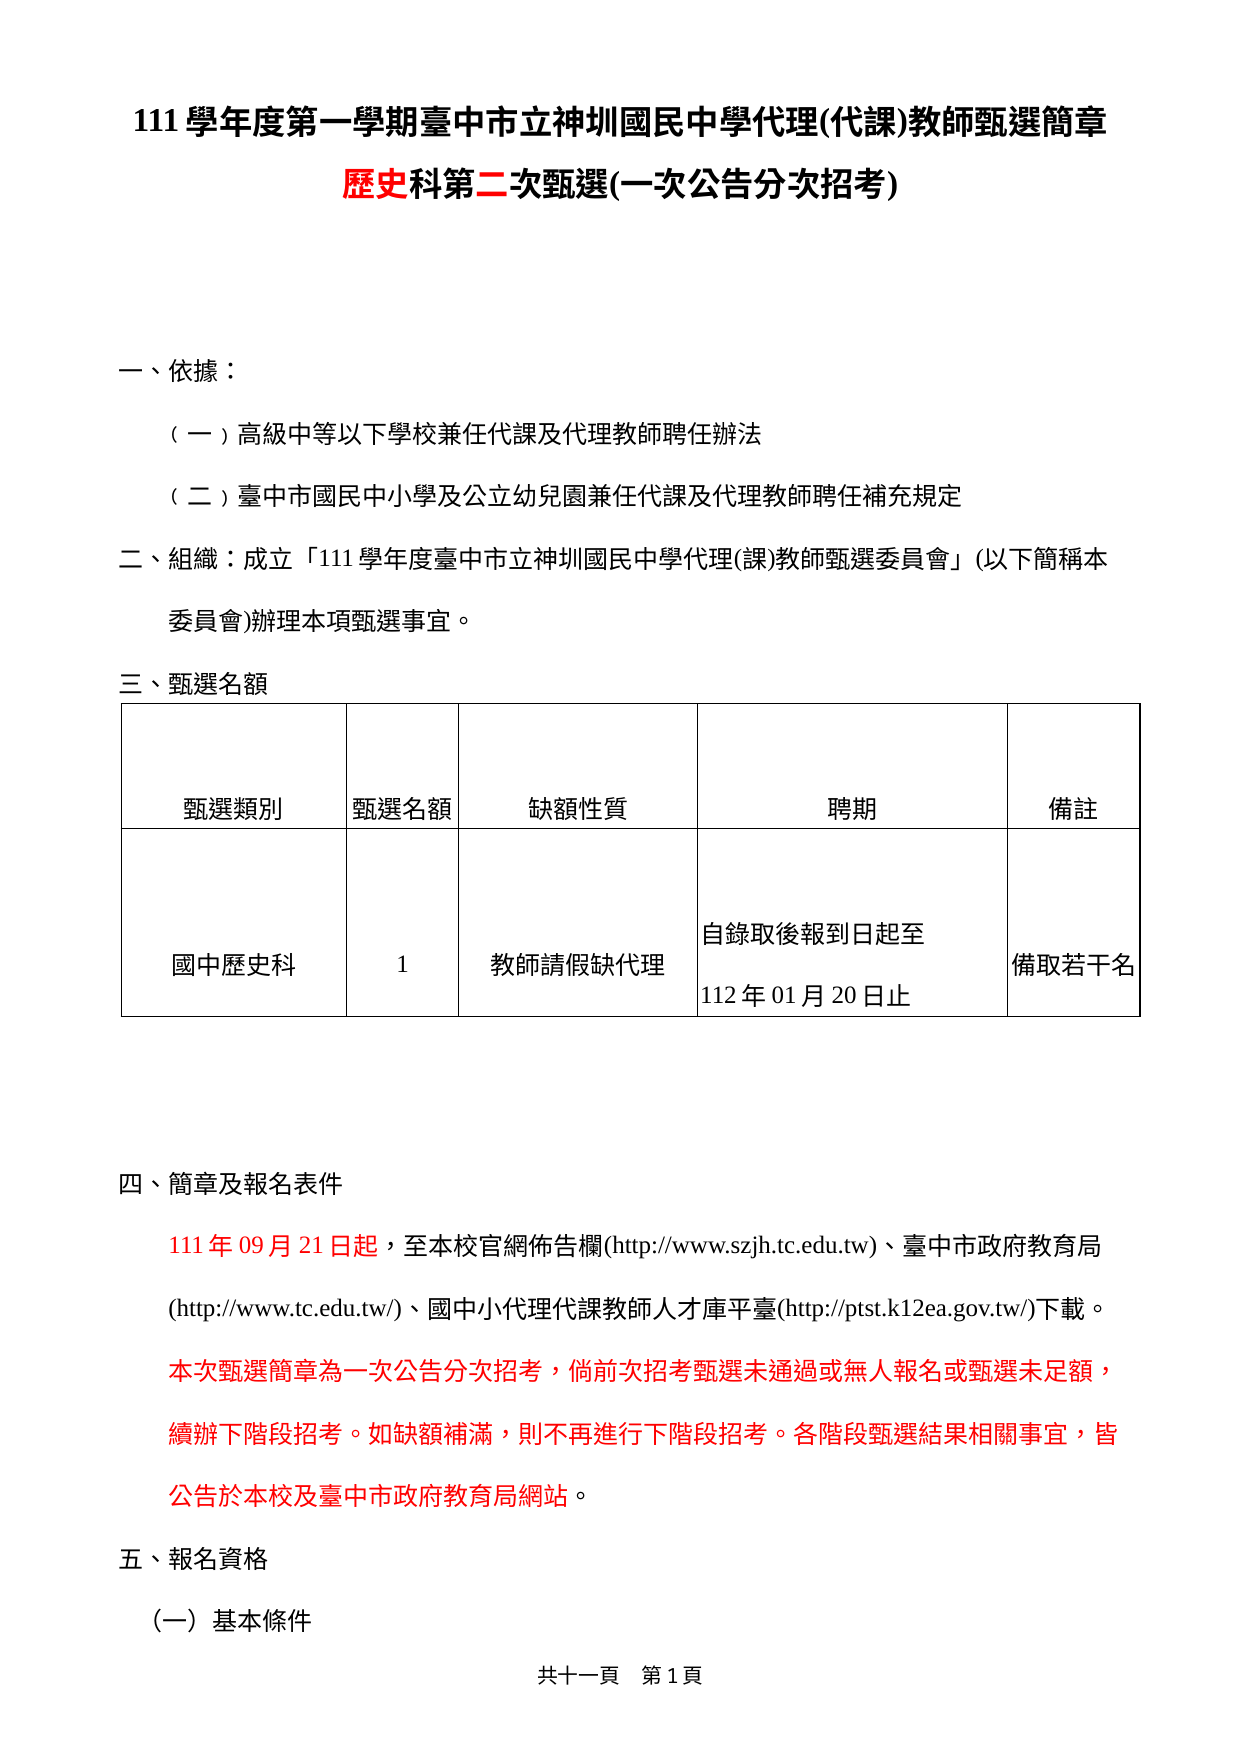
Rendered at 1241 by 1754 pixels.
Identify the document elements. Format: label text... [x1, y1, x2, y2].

table_cell 國中歷史科 [122, 829, 346, 1016]
text （一）基本條件 [118, 1578, 1122, 1641]
text 四、簡章及報名表件 111年09月21日起，至本校官網佈告欄(http://www.szjh.tc.edu.tw)、臺中市政府教育局(http://www.tc.edu.tw/)、國中小代理代課教師人才庫平臺(http://ptst.k12ea.gov.tw/)下載。本次甄選簡章為一次公告分次招考，倘前次招考甄選未通過或無人報名或甄選未足額，續辦下階段招考。如缺額補滿，則不再進行下階段招考。各階段甄選結果相關事宜，皆公告於本校及臺中市政府教育局網站。 [118, 1141, 1122, 1516]
text 111學年度第一學期臺中市立神圳國民中學代理(代課)教師甄選簡章歷史科第二次甄選(一次公告分次招考) [118, 78, 1122, 203]
table_header 備註 [1008, 704, 1139, 828]
table_cell 自錄取後報到日起至 112年01月20日止 [698, 829, 1007, 1016]
table_cell 教師請假缺代理 [459, 829, 697, 1016]
text 五、報名資格 [118, 1516, 1122, 1578]
table_cell 備取若干名 [1008, 829, 1139, 1016]
table_header 甄選名額 [347, 704, 458, 828]
text ﹙一﹚高級中等以下學校兼任代課及代理教師聘任辦法 [162, 391, 1122, 453]
text 三、甄選名額 [118, 641, 1122, 703]
table_cell 1 [347, 829, 458, 1016]
table_header 缺額性質 [459, 704, 697, 828]
text 二、組織：成立「111學年度臺中市立神圳國民中學代理(課)教師甄選委員會」(以下簡稱本委員會)辦理本項甄選事宜。 [118, 516, 1122, 641]
text ﹙二﹚臺中市國民中小學及公立幼兒園兼任代課及代理教師聘任補充規定 [162, 453, 1122, 516]
table_header 聘期 [698, 704, 1007, 828]
text 一、依據： [118, 328, 1122, 391]
table_header 甄選類別 [122, 704, 346, 828]
